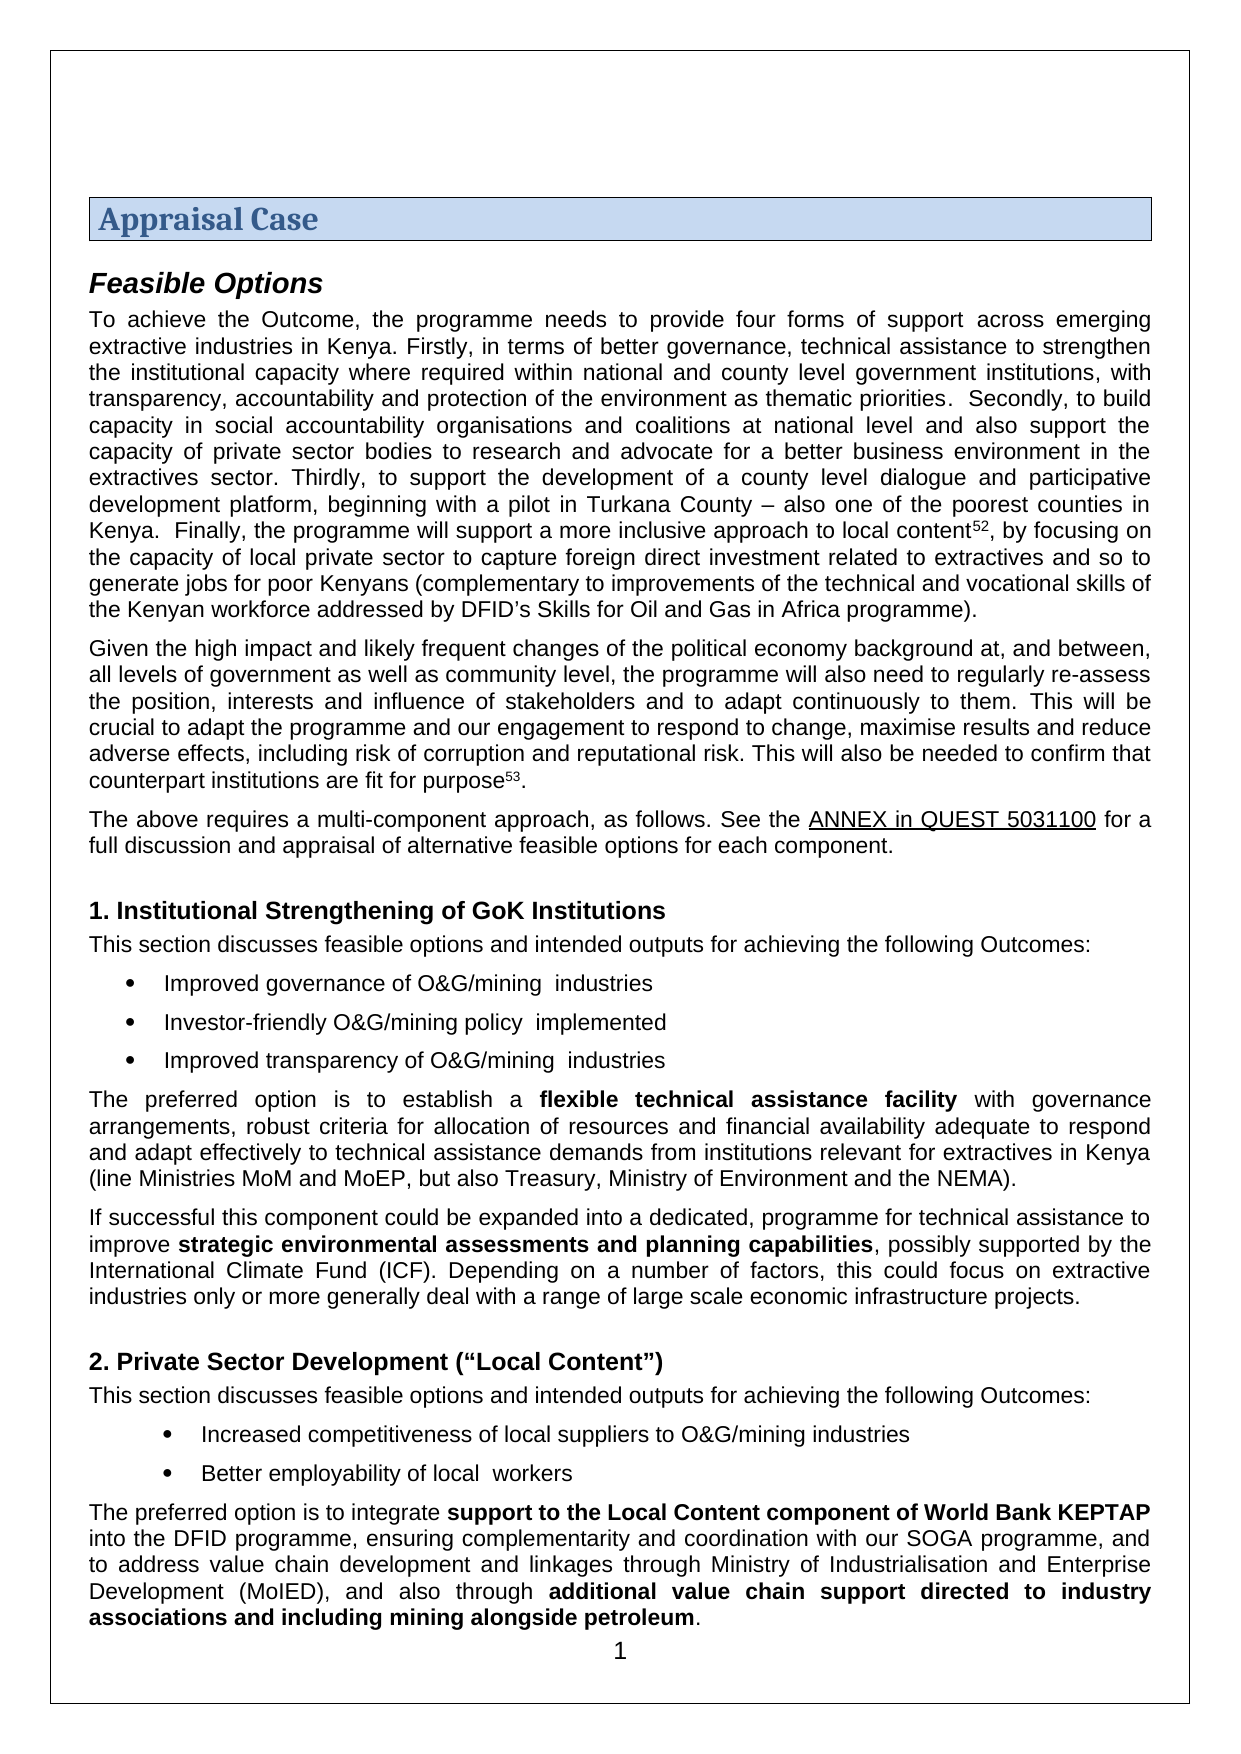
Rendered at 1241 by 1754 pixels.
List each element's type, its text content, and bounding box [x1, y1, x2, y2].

subtitle 1. Institutional Strengthening of GoK Institutions [89, 896, 1152, 924]
subtitle Feasible Options [89, 266, 1152, 300]
list Investor-friendly O&G/mining policy implemented [126, 1008, 1152, 1035]
subtitle 2. Private Sector Development (“Local Content”) [89, 1347, 1152, 1376]
text Given the high impact and likely frequent changes of the political economy background at, and between, all levels of government as well as community level, the programme will also need to regularly re-assess the position, interests and influence of stakeholders and to adapt continuously to them. This will be crucial to adapt the programme and our engagement to respond to change, maximise results and reduce adverse effects, including risk of corruption and reputational risk. This will also be needed to confirm that counterpart institutions are fit for purpose. [89, 635, 1152, 793]
list Increased competitiveness of local suppliers to O&G/mining industries [163, 1421, 1152, 1447]
subtitle Appraisal Case [90, 198, 1151, 240]
text The above requires a multi-component approach, as follows. See the ANNEX in QUEST 5031100 for a full discussion and appraisal of alternative feasible options for each component. [89, 806, 1152, 858]
text This section discusses feasible options and intended outputs for achieving the following Outcomes: [89, 931, 1152, 957]
list Improved transparency of O&G/mining industries [126, 1047, 1152, 1074]
list Improved governance of O&G/mining industries [126, 970, 1152, 996]
text The preferred option is to integrate support to the Local Content component of World Bank KEPTAP into the DFID programme, ensuring complementarity and coordination with our SOGA programme, and to address value chain development and linkages through Ministry of Industrialisation and Enterprise Development (MoIED), and also through additional value chain support directed to industry associations and including mining alongside petroleum. [89, 1499, 1152, 1630]
text The preferred option is to establish a flexible technical assistance facility with governance arrangements, robust criteria for allocation of resources and financial availability adequate to respond and adapt effectively to technical assistance demands from institutions relevant for extractives in Kenya (line Ministries MoM and MoEP, but also Treasury, Ministry of Environment and the NEMA). [89, 1086, 1152, 1192]
list Better employability of local workers [163, 1460, 1152, 1486]
text To achieve the Outcome, the programme needs to provide four forms of support across emerging extractive industries in Kenya. Firstly, in terms of better governance, technical assistance to strengthen the institutional capacity where required within national and county level government institutions, with transparency, accountability and protection of the environment as thematic priorities. Secondly, to build capacity in social accountability organisations and coalitions at national level and also support the capacity of private sector bodies to research and advocate for a better business environment in the extractives sector. Thirdly, to support the development of a county level dialogue and participative development platform, beginning with a pilot in Turkana County – also one of the poorest counties in Kenya. Finally, the programme will support a more inclusive approach to local content, by focusing on the capacity of local private sector to capture foreign direct investment related to extractives and so to generate jobs for poor Kenyans (complementary to improvements of the technical and vocational skills of the Kenyan workforce addressed by DFID’s Skills for Oil and Gas in Africa programme). [89, 306, 1152, 622]
text This section discusses feasible options and intended outputs for achieving the following Outcomes: [89, 1382, 1152, 1408]
text If successful this component could be expanded into a dedicated, programme for technical assistance to improve strategic environmental assessments and planning capabilities, possibly supported by the International Climate Fund (ICF). Depending on a number of factors, this could focus on extractive industries only or more generally deal with a range of large scale economic infrastructure projects. [89, 1204, 1152, 1309]
